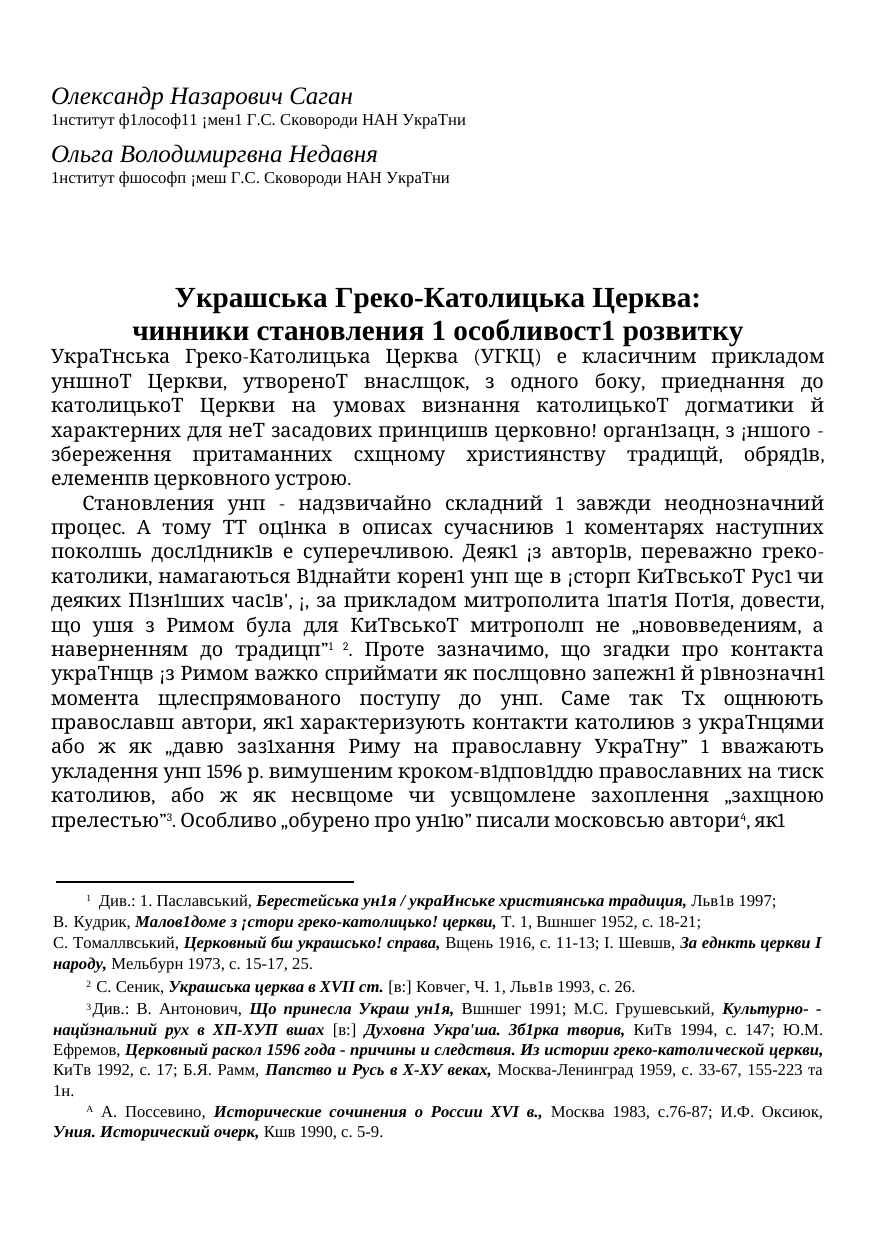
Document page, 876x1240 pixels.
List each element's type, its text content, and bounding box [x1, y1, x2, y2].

text 1 Див.: 1. Паславський, Берестейська ун1я / украИнське християнська традиция, Льв1в 1997; [53, 891, 823, 910]
text 1нститут ф1лософ11 ¡мен1 Г.С. Сковороди НАН УкраТни [51, 110, 825, 129]
text 1нститут фшософп ¡меш Г.С. Сковороди НАН УкраТни [51, 168, 825, 187]
text УкраТнська Греко-Католицька Церква (УГКЦ) е класичним прикладом уншноТ Церкви, утвореноТ внаслщок, з одного боку, приеднання до католицькоТ Церкви на умовах визнання католицькоТ догматики й характерних для неТ засадових принцишв церковно! орган1зацн, з ¡ншого - збереження притаманних схщному християнству традищй, обряд1в, елеменпв церковного устрою. [51, 346, 825, 491]
text Становления унп - надзвичайно складний 1 завжди неоднозначний процес. А тому ТТ оц1нка в описах сучасниюв 1 коментарях наступних поколшь досл1дник1в е суперечливою. Деяк1 ¡з автор1в, переважно греко-католики, намагаються В1днайти корен1 унп ще в ¡сторп КиТвськоТ Рус1 чи деяких П1зн1ших час1в', ¡, за прикладом митрополита 1пат1я Пот1я, довести, що ушя з Римом була для КиТвськоТ митрополп не „нововведениям, а наверненням до традицп”1 2. Проте зазначимо, що згадки про контакта украТнщв ¡з Римом важко сприймати як послщовно запежн1 й р1внозначн1 момента щлеспрямованого поступу до унп. Саме так Тх ощнюють православш автори, як1 характеризують контакти католиюв з украТнцями або ж як „давю заз1хання Риму на православну УкраТну” 1 вважають укладення унп 1596 р. вимушеним кроком-в1дпов1ддю православних на тиск католиюв, або ж як несвщоме чи усвщомлене захоплення „захщною прелестью”3. Особливо „обурено про ун1ю” писали московсью автори4, як1 [51, 492, 825, 832]
subtitle Олександр Назарович Саган [51, 81, 825, 110]
list Томаллвський, Церковный бш украшсько! справа, Вщень 1916, с. 11-13; I. Шевшв, За еднкть церкви I народу, Мельбурн 1973, с. 15-17, 25. [53, 933, 823, 973]
list Кудрик, Малов1доме з ¡стори греко-католицько! церкви, Т. 1, Вшншег 1952, с. 18-21; [53, 912, 823, 931]
subtitle Украшська Греко-Католицька Церква: чинники становления 1 особливост1 розвитку [51, 281, 825, 346]
text 3 Див.: В. Антонович, Що принесла Украш ун1я, Вшншег 1991; М.С. Грушевський, Культурно- -нацйзнальний рух в ХП-ХУП вшах [в:] Духовна Укра'ша. Зб1рка творив, КиТв 1994, с. 147; Ю.М. Ефремов, Церковный раскол 1596 года - причины и следствия. Из истории греко-католи­ческой церкви, КиТв 1992, с. 17; Б.Я. Рамм, Папство и Русь в Х-ХУ веках, Москва-Ленинград 1959, с. 33-67, 155-223 та 1н. [53, 999, 823, 1098]
text А А. Поссевино, Исторические сочинения о России XVI в., Москва 1983, с.76-87; И.Ф. Оксиюк, Уния. Исторический очерк, Кшв 1990, с. 5-9. [53, 1102, 823, 1141]
text 2 С. Сеник, Украшська церква в XVII ст. [в:] Ковчег, Ч. 1, Льв1в 1993, с. 26. [53, 977, 823, 996]
subtitle Ольга Володимиргвна Недавня [51, 139, 825, 168]
